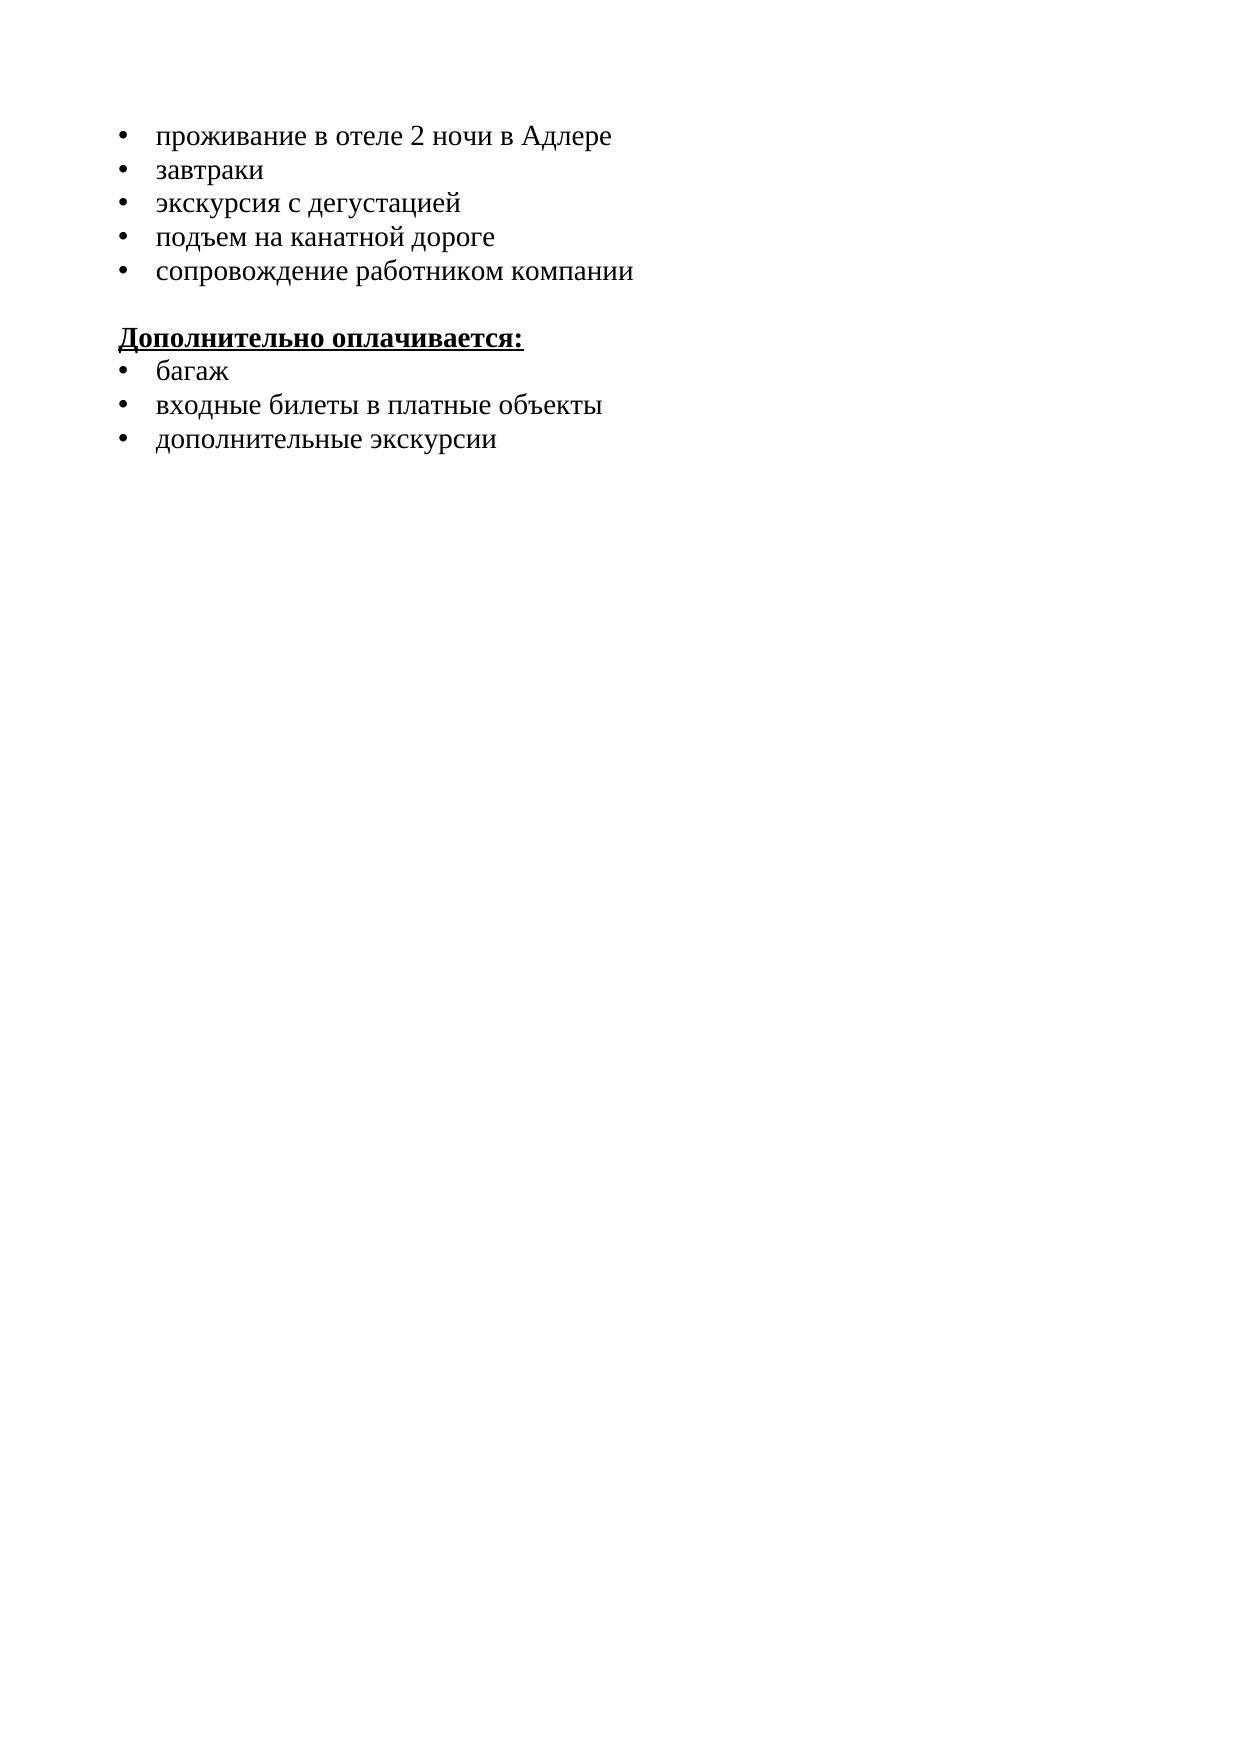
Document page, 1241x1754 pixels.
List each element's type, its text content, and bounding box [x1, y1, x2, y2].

list сопровождение работником компании [81, 253, 1122, 286]
list входные билеты в платные объекты [81, 387, 1122, 421]
list экскурсия с дегустацией [81, 185, 1122, 219]
list дополнительные экскурсии [81, 421, 1122, 454]
list багаж [81, 353, 1122, 387]
list подъем на канатной дороге [81, 219, 1122, 253]
text Дополнительно оплачивается: [118, 320, 1122, 353]
list завтраки [81, 152, 1122, 185]
list проживание в отеле 2 ночи в Адлере [81, 118, 1122, 152]
